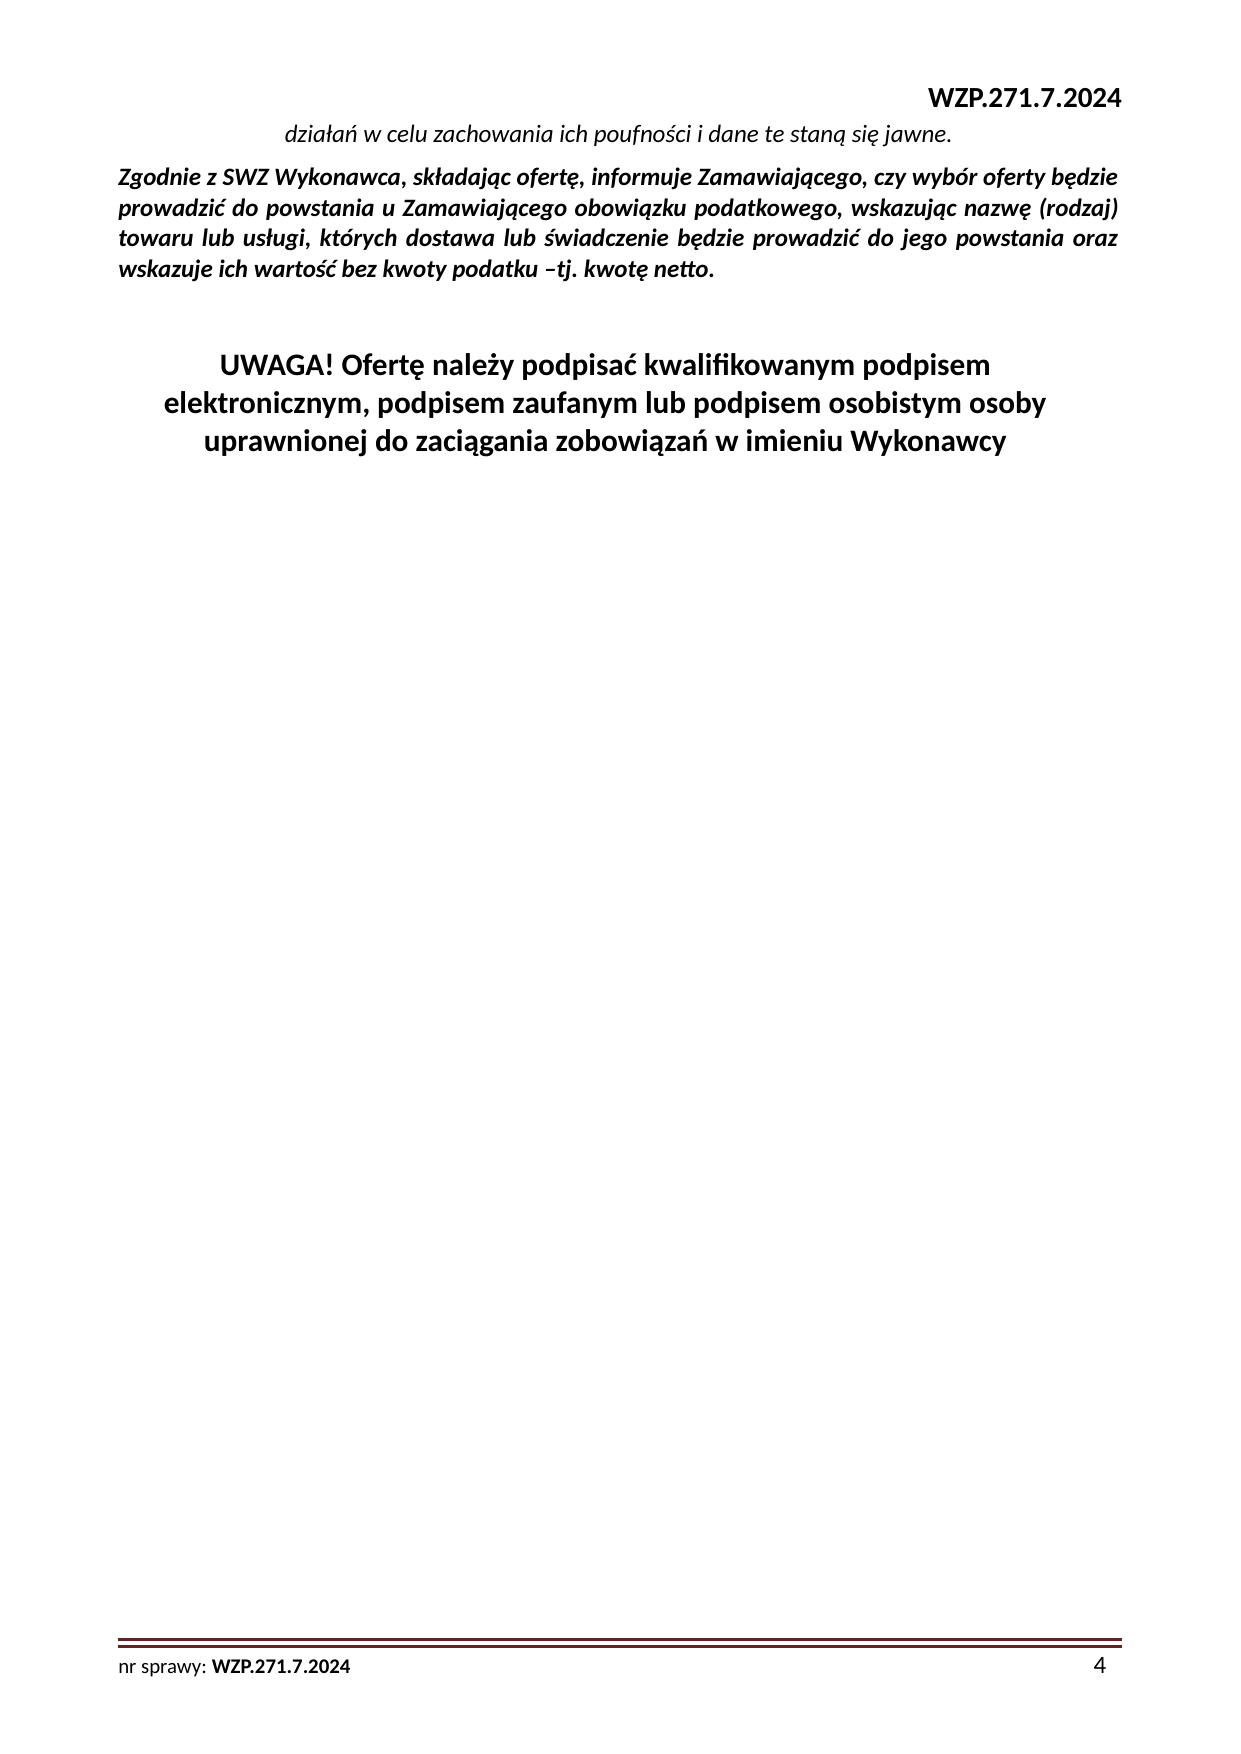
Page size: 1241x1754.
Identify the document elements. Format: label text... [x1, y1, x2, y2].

text UWAGA! Ofertę należy podpisać kwalifikowanym podpisem elektronicznym, podpisem zaufanym lub podpisem osobistym osoby uprawnionej do zaciągania zobowiązań w imieniu Wykonawcy [118, 344, 1093, 459]
text działań w celu zachowania ich poufności i dane te staną się jawne. [118, 118, 1122, 149]
text Zgodnie z SWZ Wykonawca, składając ofertę, informuje Zamawiającego, czy wybór oferty będzie prowadzić do powstania u Zamawiającego obowiązku podatkowego, wskazując nazwę (rodzaj) towaru lub usługi, których dostawa lub świadczenie będzie prowadzić do jego powstania oraz wskazuje ich wartość bez kwoty podatku –tj. kwotę netto. [118, 161, 1122, 283]
